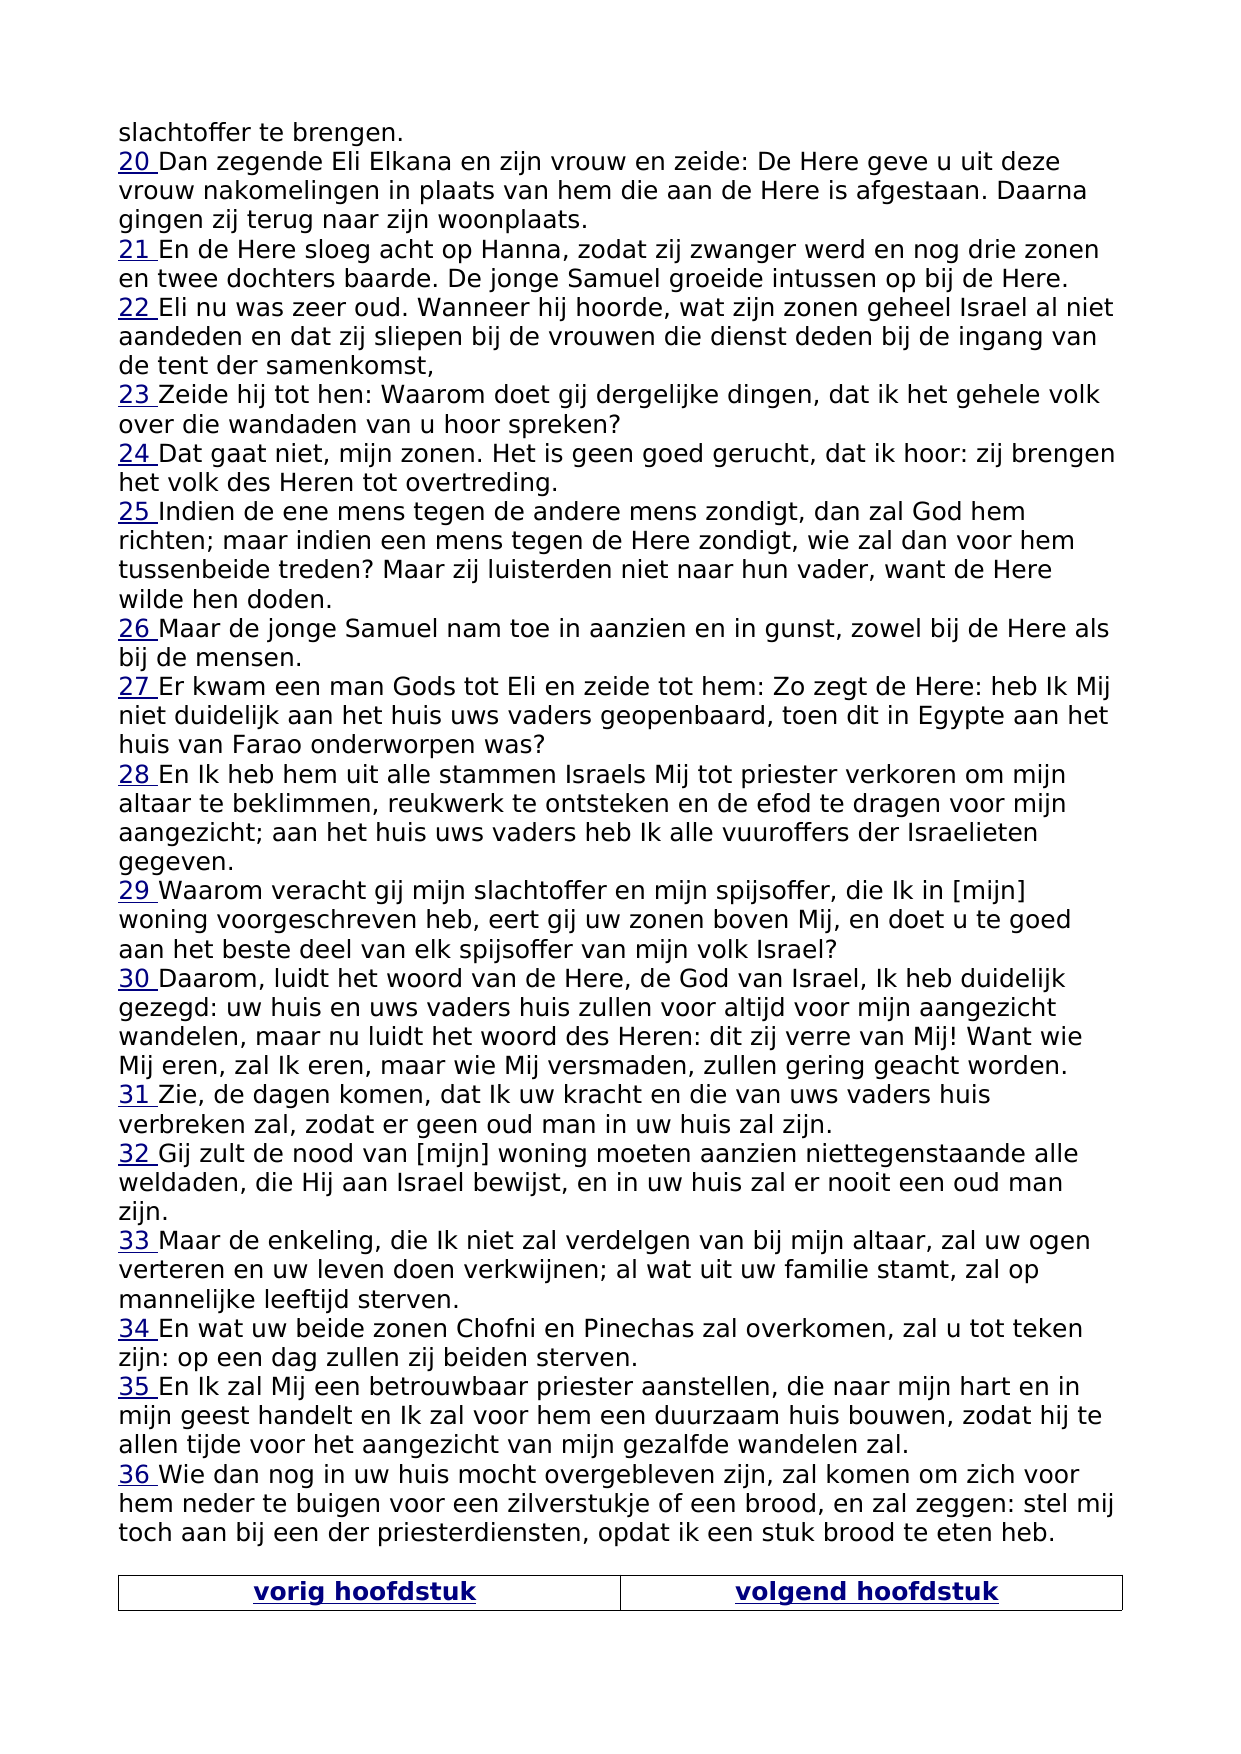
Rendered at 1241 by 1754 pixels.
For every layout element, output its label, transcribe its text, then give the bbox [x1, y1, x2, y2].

table_header vorig hoofdstuk [119, 1576, 620, 1610]
text slachtoffer te brengen. 20 Dan zegende Eli Elkana en zijn vrouw en zeide: De Here geve u uit deze vrouw nakomelingen in plaats van hem die aan de Here is afgestaan. Daarna gingen zij terug naar zijn woonplaats. 21 En de Here sloeg acht op Hanna, zodat zij zwanger werd en nog drie zonen en twee dochters baarde. De jonge Samuel groeide intussen op bij de Here. 22 Eli nu was zeer oud. Wanneer hij hoorde, wat zijn zonen geheel Israel al niet aandeden en dat zij sliepen bij de vrouwen die dienst deden bij de ingang van de tent der samenkomst, 23 Zeide hij tot hen: Waarom doet gij dergelijke dingen, dat ik het gehele volk over die wandaden van u hoor spreken? 24 Dat gaat niet, mijn zonen. Het is geen goed gerucht, dat ik hoor: zij brengen het volk des Heren tot overtreding. 25 Indien de ene mens tegen de andere mens zondigt, dan zal God hem richten; maar indien een mens tegen de Here zondigt, wie zal dan voor hem tussenbeide treden? Maar zij luisterden niet naar hun vader, want de Here wilde hen doden. 26 Maar de jonge Samuel nam toe in aanzien en in gunst, zowel bij de Here als bij de mensen. 27 Er kwam een man Gods tot Eli en zeide tot hem: Zo zegt de Here: heb Ik Mij niet duidelijk aan het huis uws vaders geopenbaard, toen dit in Egypte aan het huis van Farao onderworpen was? 28 En Ik heb hem uit alle stammen Israels Mij tot priester verkoren om mijn altaar te beklimmen, reukwerk te ontsteken en de efod te dragen voor mijn aangezicht; aan het huis uws vaders heb Ik alle vuuroffers der Israelieten gegeven. 29 Waarom veracht gij mijn slachtoffer en mijn spijsoffer, die Ik in [mijn] woning voorgeschreven heb, eert gij uw zonen boven Mij, en doet u te goed aan het beste deel van elk spijsoffer van mijn volk Israel? 30 Daarom, luidt het woord van de Here, de God van Israel, Ik heb duidelijk gezegd: uw huis en uws vaders huis zullen voor altijd voor mijn aangezicht wandelen, maar nu luidt het woord des Heren: dit zij verre van Mij! Want wie Mij eren, zal Ik eren, maar wie Mij versmaden, zullen gering geacht worden. 31 Zie, de dagen komen, dat Ik uw kracht en die van uws vaders huis verbreken zal, zodat er geen oud man in uw huis zal zijn. 32 Gij zult de nood van [mijn] woning moeten aanzien niettegenstaande alle weldaden, die Hij aan Israel bewijst, en in uw huis zal er nooit een oud man zijn. 33 Maar de enkeling, die Ik niet zal verdelgen van bij mijn altaar, zal uw ogen verteren en uw leven doen verkwijnen; al wat uit uw familie stamt, zal op mannelijke leeftijd sterven. 34 En wat uw beide zonen Chofni en Pinechas zal overkomen, zal u tot teken zijn: op een dag zullen zij beiden sterven. 35 En Ik zal Mij een betrouwbaar priester aanstellen, die naar mijn hart en in mijn geest handelt en Ik zal voor hem een duurzaam huis bouwen, zodat hij te allen tijde voor het aangezicht van mijn gezalfde wandelen zal. 36 Wie dan nog in uw huis mocht overgebleven zijn, zal komen om zich voor hem neder te buigen voor een zilverstukje of een brood, en zal zeggen: stel mij toch aan bij een der priesterdiensten, opdat ik een stuk brood te eten heb. [118, 118, 1122, 1547]
table_header volgend hoofdstuk [621, 1576, 1122, 1610]
